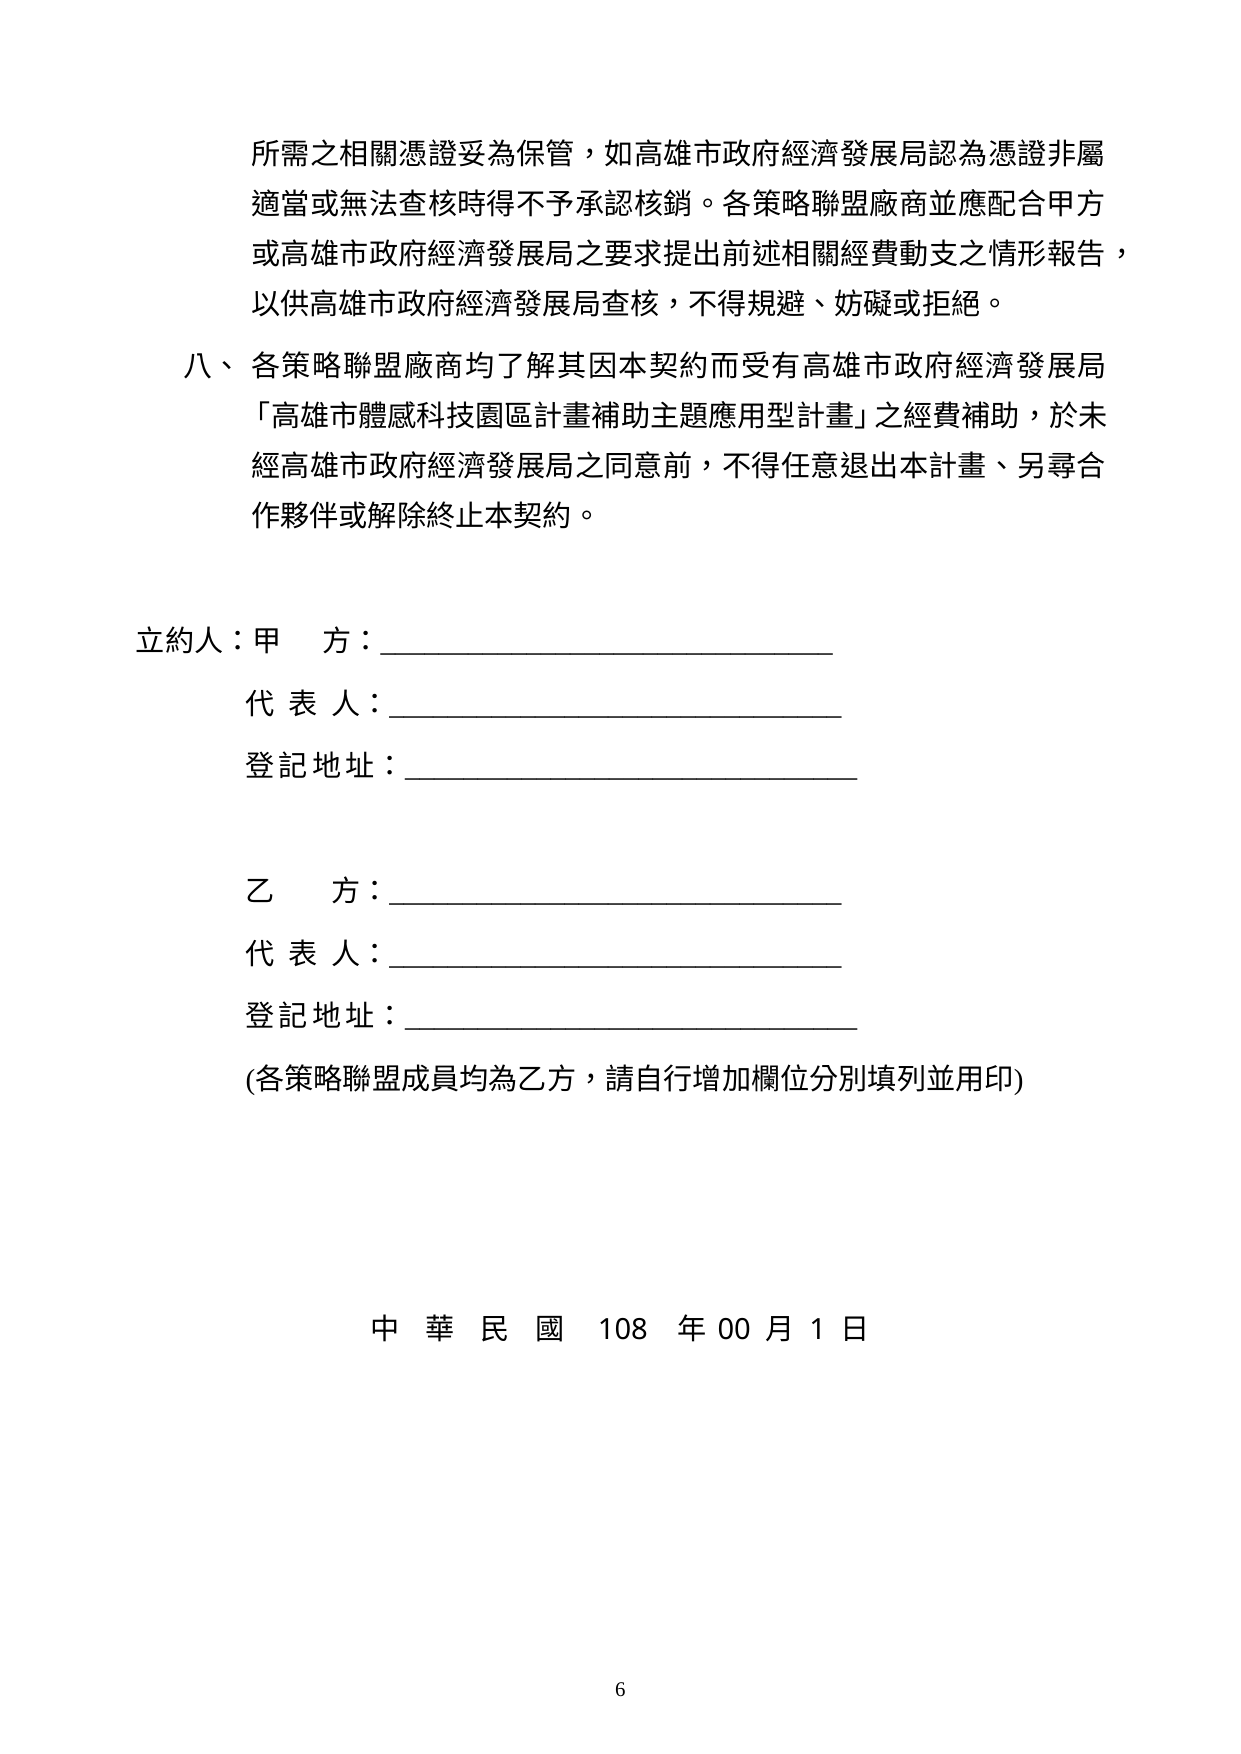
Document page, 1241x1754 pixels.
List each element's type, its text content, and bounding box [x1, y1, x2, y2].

text 代表人：_______________________________ [245, 924, 1107, 974]
text 登記地址：_______________________________ [245, 737, 1107, 787]
text 立約人：甲方：_______________________________ [136, 612, 1107, 662]
text 乙 方：_______________________________ [245, 862, 1107, 912]
list 各策略聯盟廠商均了解其因本契約而受有高雄市政府經濟發展局「高雄市體感科技園區計畫補助主題應用型計畫」之經費補助，於未經高雄市政府經濟發展局之同意前，不得任意退出本計畫、另尋合作夥伴或解除終止本契約。 [183, 337, 1107, 537]
text 中 華 民 國 108 年 00 月 1 日 [133, 1299, 1107, 1349]
list 高雄市政府經濟發展局得對各策略聯盟廠商實施本契約相關之查證、評鑑等計畫品質控制機制。各策略聯盟廠商並應將本契約經費查核所需之相關憑證妥為保管，如高雄市政府經濟發展局認為憑證非屬適當或無法查核時得不予承認核銷。各策略聯盟廠商並應配合甲方或高雄市政府經濟發展局之要求提出前述相關經費動支之情形報告，以供高雄市政府經濟發展局查核，不得規避、妨礙或拒絕。 [183, 124, 1107, 324]
text (各策略聯盟成員均為乙方，請自行增加欄位分別填列並用印) [245, 1049, 1107, 1099]
text 代表人：_______________________________ [245, 674, 1107, 724]
text 登記地址：_______________________________ [245, 987, 1107, 1037]
